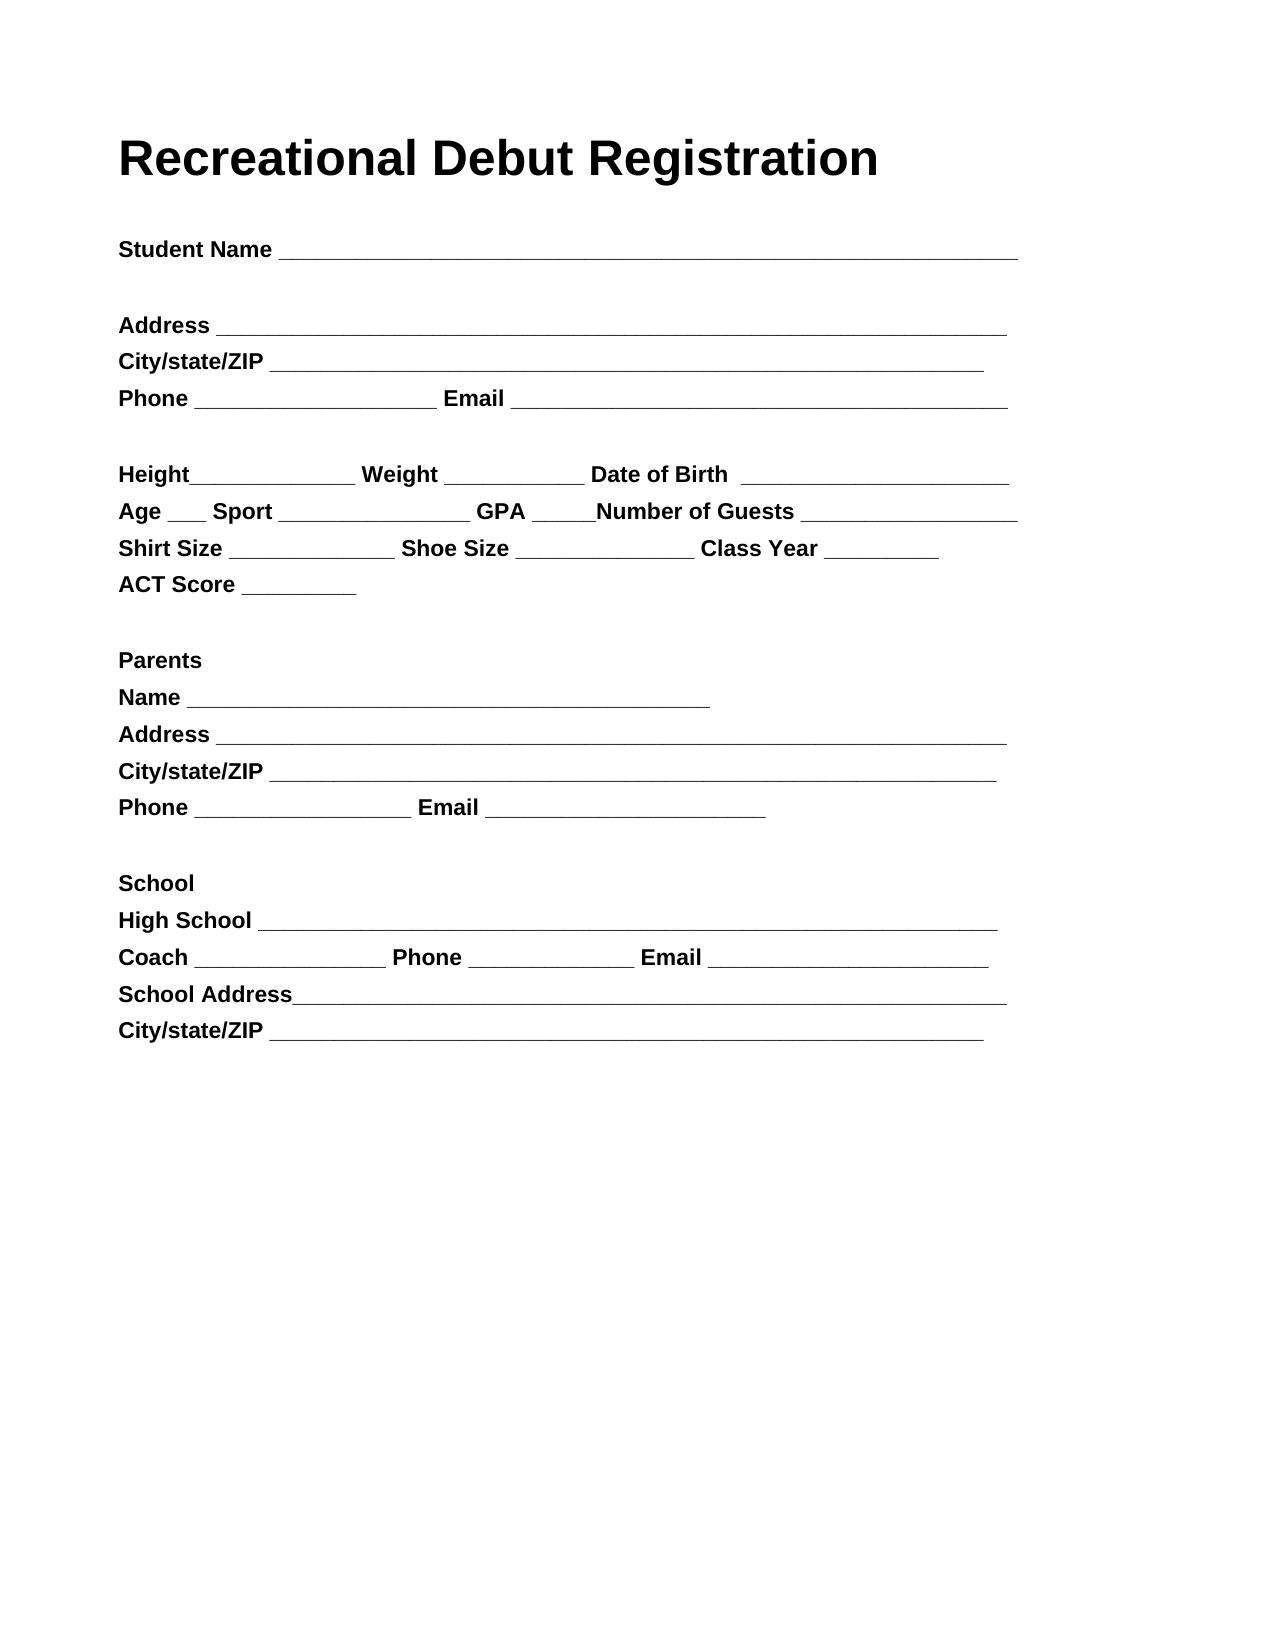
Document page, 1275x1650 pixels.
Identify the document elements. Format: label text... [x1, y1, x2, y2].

text Coach _______________ Phone _____________ Email ______________________ [118, 944, 1157, 970]
text Recreational Debut Registration [118, 128, 1157, 186]
text Phone _________________ Email ______________________ [118, 794, 1157, 821]
text City/state/ZIP _________________________________________________________ [118, 758, 1157, 784]
text Age ___ Sport _______________ GPA _____Number of Guests _________________ [118, 498, 1157, 524]
text Student Name __________________________________________________________ [118, 236, 1157, 262]
text Name _________________________________________ [118, 684, 1157, 710]
text Shirt Size _____________ Shoe Size ______________ Class Year _________ [118, 534, 1157, 561]
text City/state/ZIP ________________________________________________________ [118, 348, 1157, 375]
text Address ______________________________________________________________ [118, 721, 1157, 747]
text High School __________________________________________________________ [118, 907, 1157, 933]
text School Address________________________________________________________ [118, 981, 1157, 1007]
text School [118, 870, 1157, 897]
text City/state/ZIP ________________________________________________________ [118, 1017, 1157, 1044]
text Height_____________ Weight ___________ Date of Birth _____________________ [118, 461, 1157, 487]
text Phone ___________________ Email _______________________________________ [118, 385, 1157, 411]
text Parents [118, 647, 1157, 674]
text ACT Score _________ [118, 571, 1157, 598]
text Address ______________________________________________________________ [118, 312, 1157, 338]
